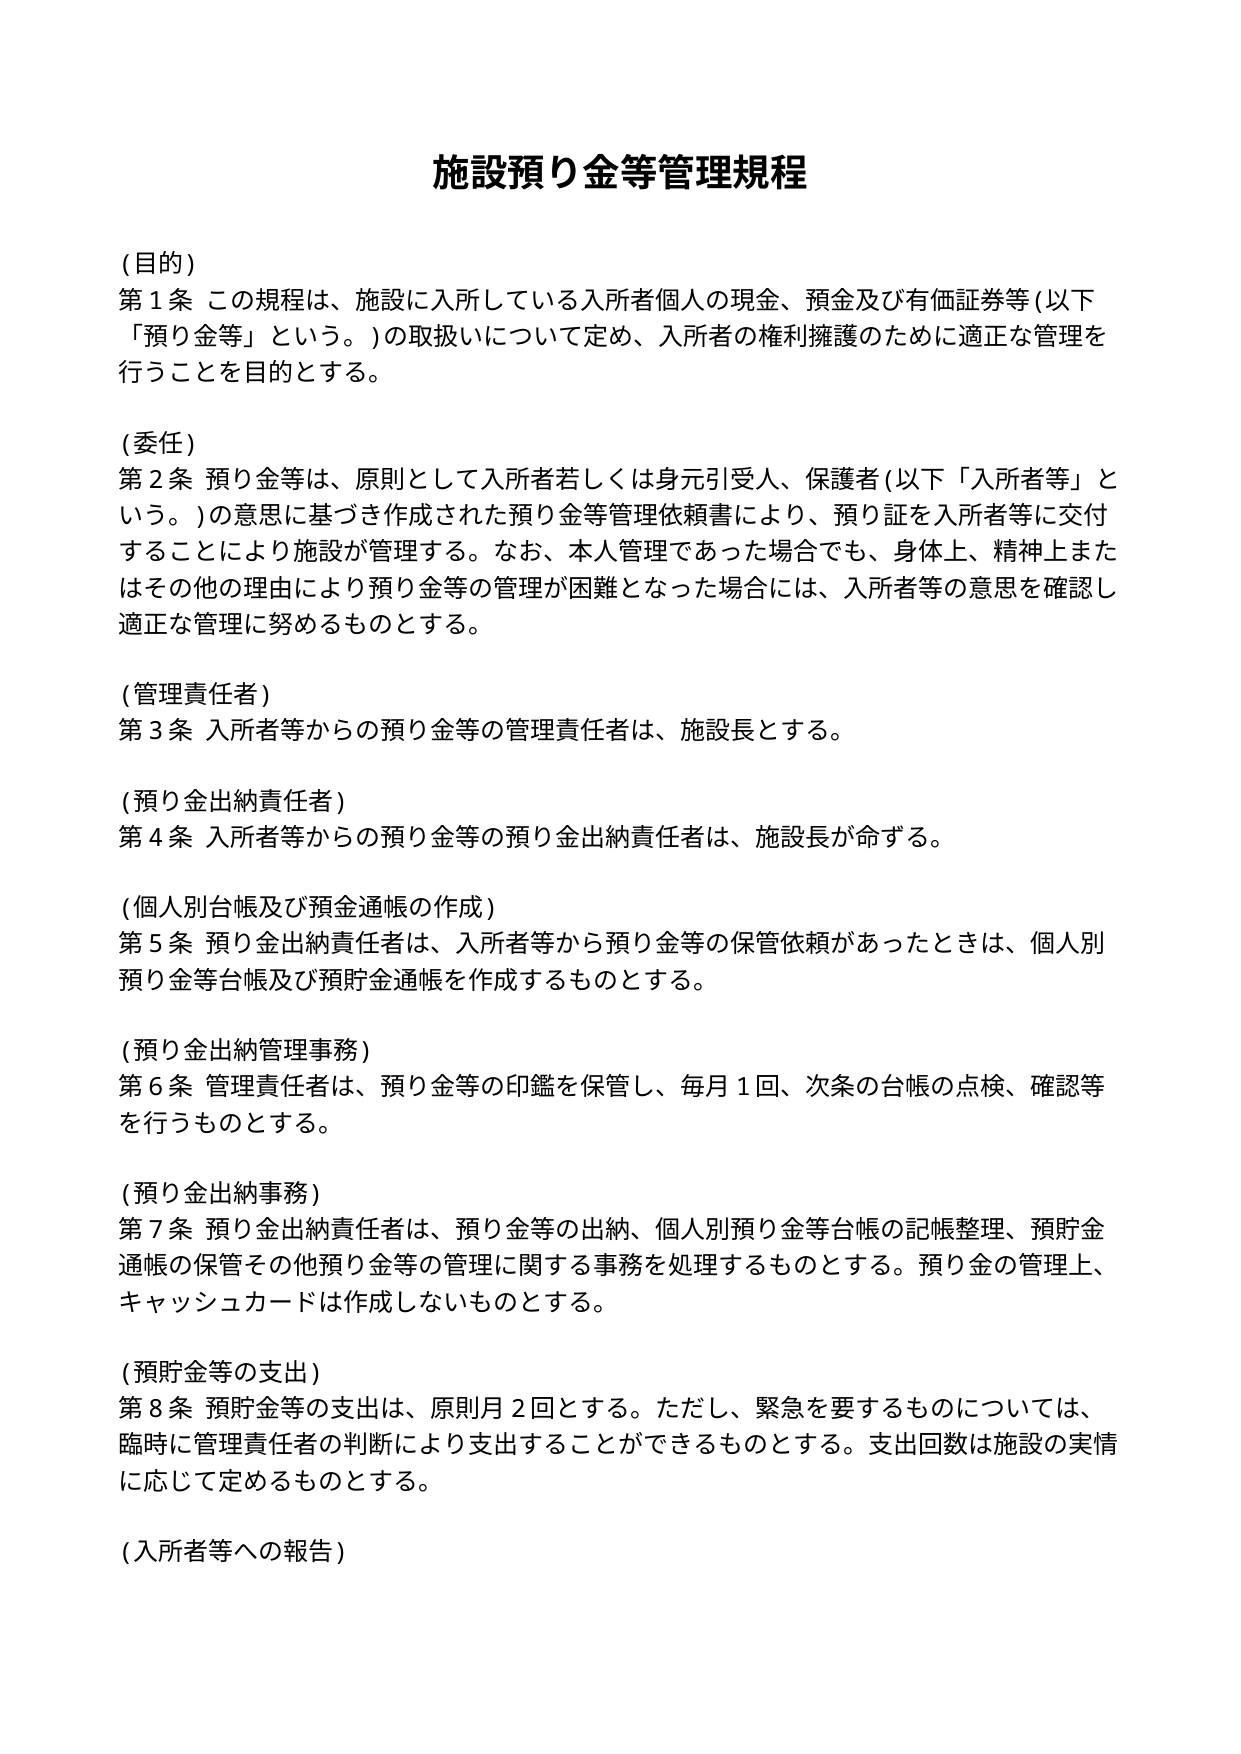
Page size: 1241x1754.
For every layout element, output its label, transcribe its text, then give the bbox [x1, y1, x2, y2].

text (預り金出納責任者) [118, 781, 1122, 817]
text (目的) [118, 244, 1122, 280]
text 第3条 入所者等からの預り金等の管理責任者は、施設長とする。 [118, 711, 1122, 747]
text 第5条 預り金出納責任者は、入所者等から預り金等の保管依頼があったときは、個人別預り金等台帳及び預貯金通帳を作成するものとする。 [118, 924, 1122, 996]
text (入所者等への報告) [118, 1531, 1122, 1568]
text (預貯金等の支出) [118, 1352, 1122, 1389]
text (預り金出納管理事務) [118, 1031, 1122, 1067]
text 第4条 入所者等からの預り金等の預り金出納責任者は、施設長が命ずる。 [118, 817, 1122, 854]
text 第8条 預貯金等の支出は、原則月2回とする。ただし、緊急を要するものについては、臨時に管理責任者の判断により支出することができるものとする。支出回数は施設の実情に応じて定めるものとする。 [118, 1389, 1122, 1497]
text (預り金出納事務) [118, 1173, 1122, 1209]
text (管理責任者) [118, 674, 1122, 711]
text (個人別台帳及び預金通帳の作成) [118, 888, 1122, 924]
text 第1条 この規程は、施設に入所している入所者個人の現金、預金及び有価証券等(以下「預り金等」という。)の取扱いについて定め、入所者の権利擁護のために適正な管理を行うことを目的とする。 [118, 280, 1122, 389]
text 第7条 預り金出納責任者は、預り金等の出納、個人別預り金等台帳の記帳整理、預貯金通帳の保管その他預り金等の管理に関する事務を処理するものとする。預り金の管理上、キャッシュカードは作成しないものとする。 [118, 1209, 1122, 1318]
text 第2条 預り金等は、原則として入所者若しくは身元引受人、保護者(以下「入所者等」という。)の意思に基づき作成された預り金等管理依頼書により、預り証を入所者等に交付することにより施設が管理する。なお、本人管理であった場合でも、身体上、精神上またはその他の理由により預り金等の管理が困難となった場合には、入所者等の意思を確認し適正な管理に努めるものとする。 [118, 459, 1122, 641]
title 施設預り金等管理規程 [118, 143, 1122, 197]
text 第6条 管理責任者は、預り金等の印鑑を保管し、毎月1回、次条の台帳の点検、確認等を行うものとする。 [118, 1067, 1122, 1139]
text (委任) [118, 423, 1122, 459]
